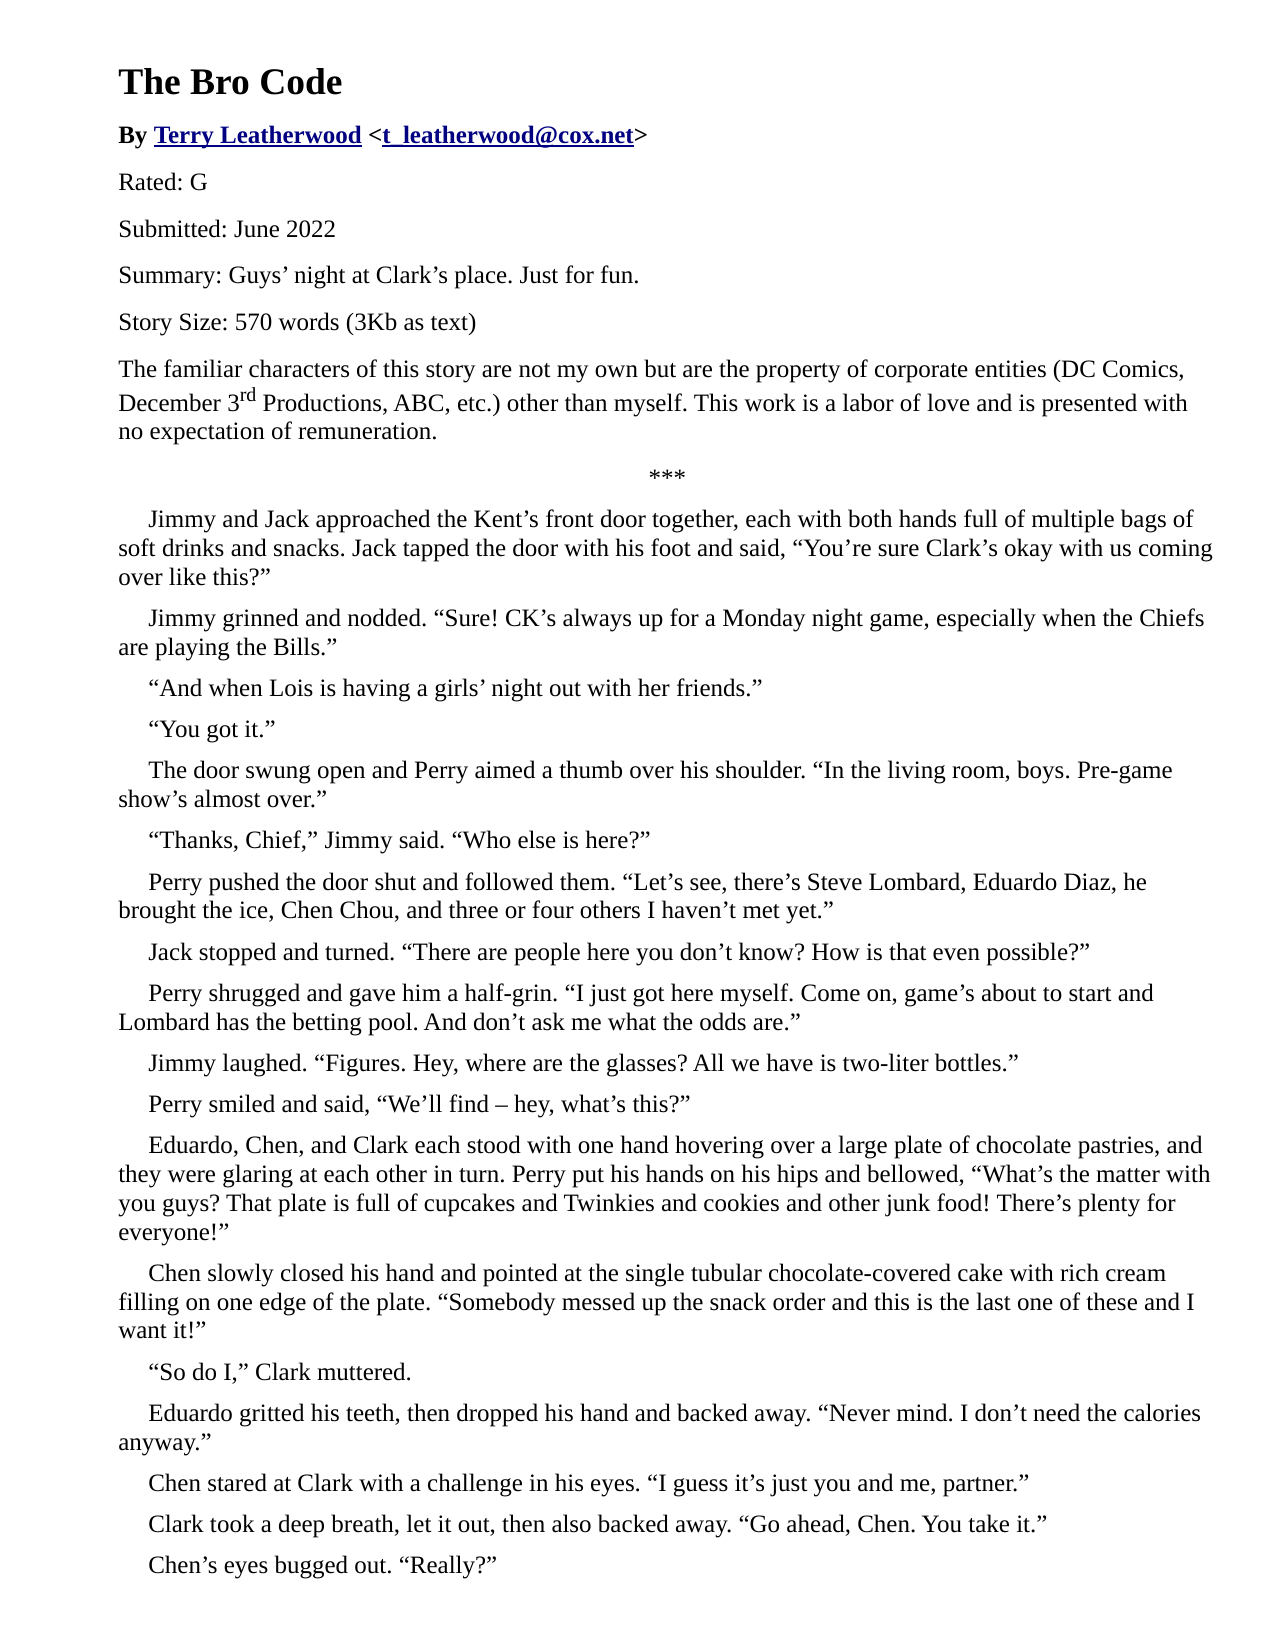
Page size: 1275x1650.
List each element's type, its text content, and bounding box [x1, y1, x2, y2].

text Jack stopped and turned. “There are people here you don’t know? How is that even possible?” [118, 937, 1216, 966]
text Chen slowly closed his hand and pointed at the single tubular chocolate-covered cake with rich cream filling on one edge of the plate. “Somebody messed up the snack order and this is the last one of these and I want it!” [118, 1258, 1216, 1344]
text Summary: Guys’ night at Clark’s place. Just for fun. [118, 261, 1216, 289]
text “So do I,” Clark muttered. [118, 1357, 1216, 1386]
text Jimmy grinned and nodded. “Sure! CK’s always up for a Monday night game, especially when the Chiefs are playing the Bills.” [118, 603, 1216, 661]
text Rated: G [118, 167, 1216, 196]
text “You got it.” [118, 714, 1216, 743]
text “And when Lois is having a girls’ night out with her friends.” [118, 673, 1216, 702]
text Eduardo, Chen, and Clark each stood with one hand hovering over a large plate of chocolate pastries, and they were glaring at each other in turn. Perry put his hands on his hips and bellowed, “What’s the matter with you guys? That plate is full of cupcakes and Twinkies and cookies and other junk food! There’s plenty for everyone!” [118, 1131, 1216, 1246]
text Perry pushed the door shut and followed them. “Let’s see, there’s Steve Lombard, Eduardo Diaz, he brought the ice, Chen Chou, and three or four others I haven’t met yet.” [118, 867, 1216, 924]
text “Thanks, Chief,” Jimmy said. “Who else is here?” [118, 826, 1216, 854]
text The door swung open and Perry aimed a thumb over his shoulder. “In the living room, boys. Pre-game show’s almost over.” [118, 756, 1216, 813]
text Jimmy laughed. “Figures. Hey, where are the glasses? All we have is two-liter bottles.” [118, 1048, 1216, 1077]
text Submitted: June 2022 [118, 214, 1216, 242]
text The familiar characters of this story are not my own but are the property of corporate entities (DC Comics, December 3rd Productions, ABC, etc.) other than myself. This work is a labor of love and is presented with no expectation of remuneration. [118, 354, 1216, 445]
text Eduardo gritted his teeth, then dropped his hand and backed away. “Never mind. I don’t need the calories anyway.” [118, 1398, 1216, 1456]
text Clark took a deep breath, let it out, then also backed away. “Go ahead, Chen. You take it.” [118, 1509, 1216, 1538]
text Perry shrugged and gave him a half-grin. “I just got here myself. Come on, game’s about to start and Lombard has the betting pool. And don’t ask me what the odds are.” [118, 978, 1216, 1036]
text Story Size: 570 words (3Kb as text) [118, 307, 1216, 336]
text Chen stared at Clark with a challenge in his eyes. “I guess it’s just you and me, partner.” [118, 1468, 1216, 1497]
text Jimmy and Jack approached the Kent’s front door together, each with both hands full of multiple bags of soft drinks and snacks. Jack tapped the door with his foot and said, “You’re sure Clark’s okay with us coming over like this?” [118, 504, 1216, 591]
text *** [118, 463, 1216, 492]
subtitle The Bro Code [118, 59, 1216, 102]
text Chen’s eyes bugged out. “Really?” [118, 1551, 1216, 1579]
text Perry smiled and said, “We’ll find – hey, what’s this?” [118, 1089, 1216, 1118]
text By Terry Leatherwood <t_leatherwood@cox.net> [118, 120, 1216, 149]
